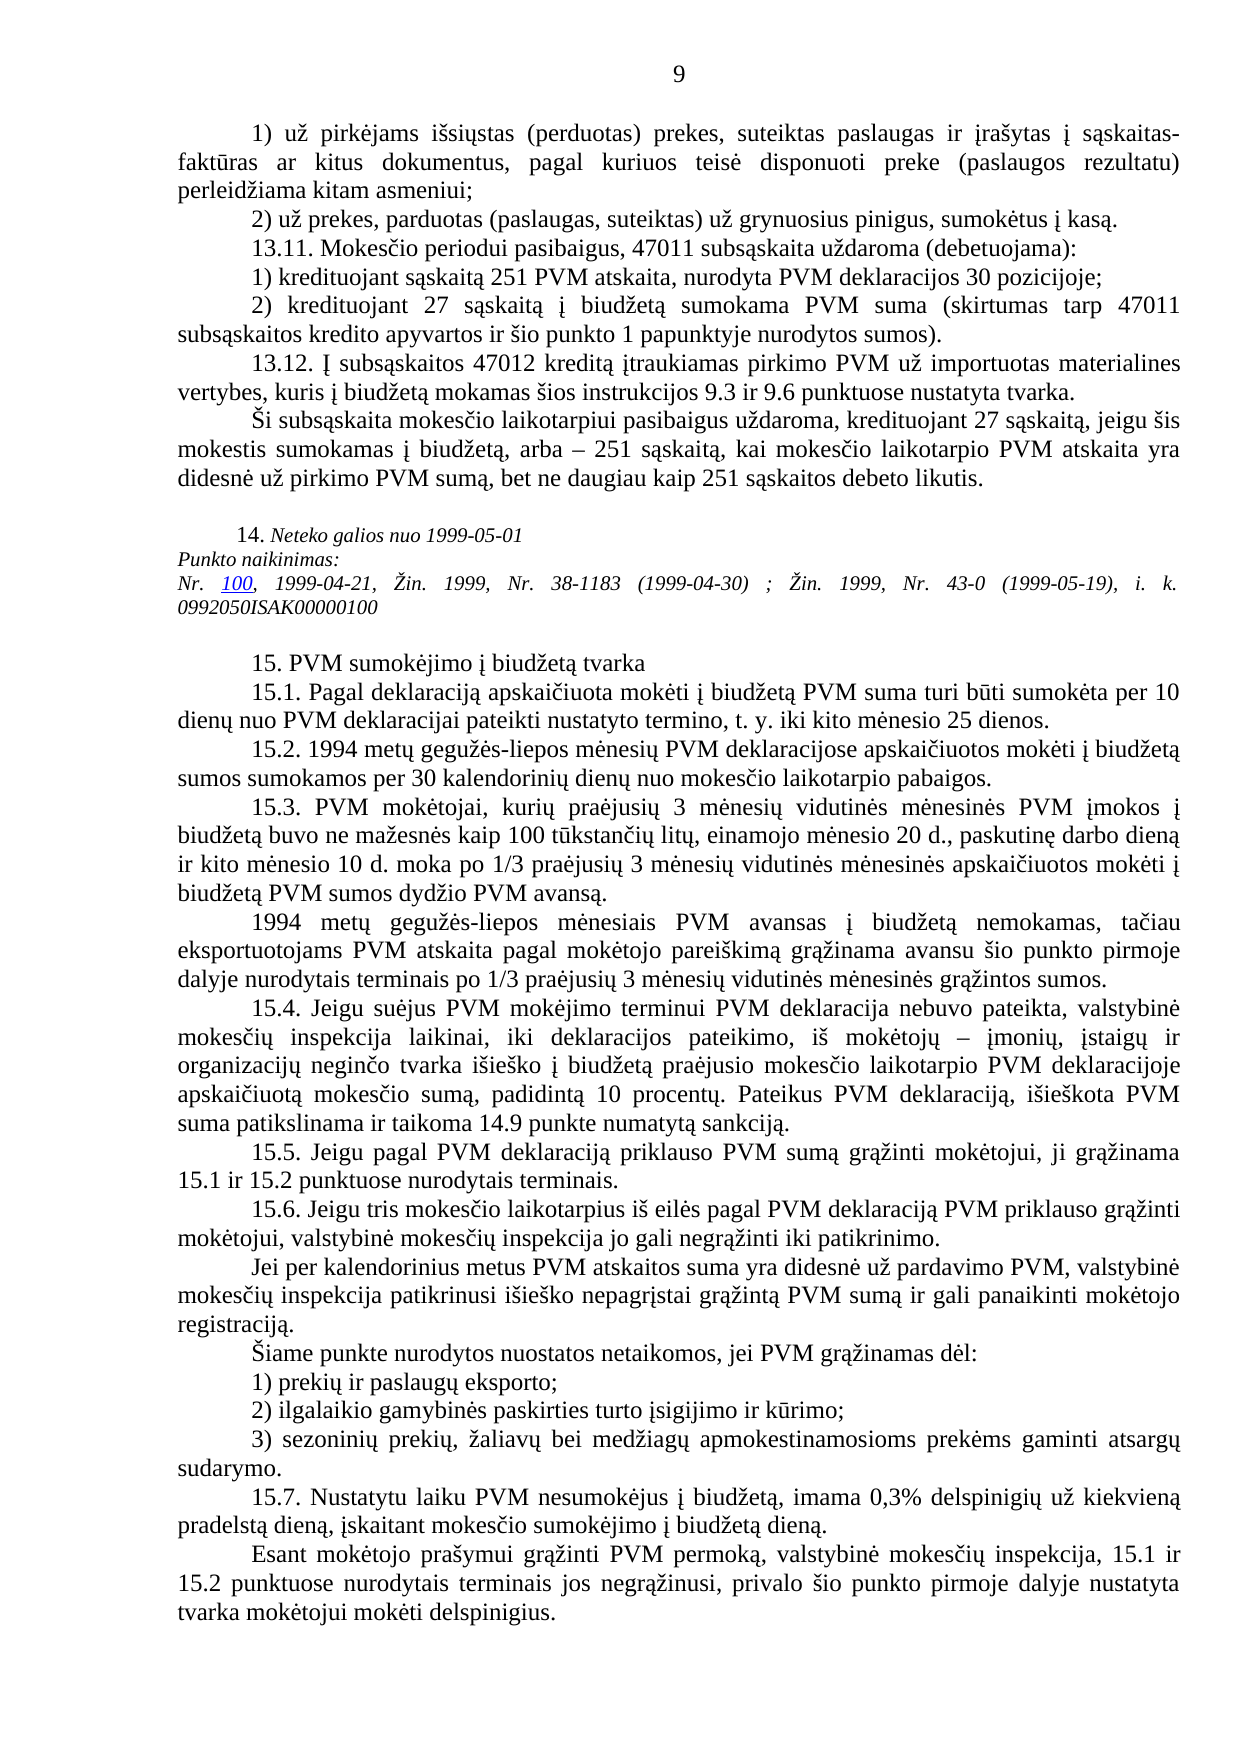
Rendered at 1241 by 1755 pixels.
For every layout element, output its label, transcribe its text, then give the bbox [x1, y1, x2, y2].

text 15.6. Jeigu tris mokesčio laikotarpius iš eilės pagal PVM deklaraciją PVM priklauso grąžinti mokėtojui, valstybinė mokesčių inspekcija jo gali negrąžinti iki patikrinimo. [177, 1194, 1181, 1252]
text 15.5. Jeigu pagal PVM deklaraciją priklauso PVM sumą grąžinti mokėtojui, ji grąžinama 15.1 ir 15.2 punktuose nurodytais terminais. [177, 1137, 1181, 1194]
text 13.12. Į subsąskaitos 47012 kreditą įtraukiamas pirkimo PVM už importuotas materialines vertybes, kuris į biudžetą mokamas šios instrukcijos 9.3 ir 9.6 punktuose nustatyta tvarka. [177, 348, 1181, 406]
text 14. Neteko galios nuo 1999-05-01 [177, 521, 1181, 547]
text 2) už prekes, parduotas (paslaugas, suteiktas) už grynuosius pinigus, sumokėtus į kasą. [177, 204, 1181, 233]
text 2) ilgalaikio gamybinės paskirties turto įsigijimo ir kūrimo; [177, 1395, 1181, 1424]
text Ši subsąskaita mokesčio laikotarpiui pasibaigus uždaroma, kredituojant 27 sąskaitą, jeigu šis mokestis sumokamas į biudžetą, arba – 251 sąskaitą, kai mokesčio laikotarpio PVM atskaita yra didesnė už pirkimo PVM sumą, bet ne daugiau kaip 251 sąskaitos debeto likutis. [177, 406, 1181, 492]
text Esant mokėtojo prašymui grąžinti PVM permoką, valstybinė mokesčių inspekcija, 15.1 ir 15.2 punktuose nurodytais terminais jos negrąžinusi, privalo šio punkto pirmoje dalyje nustatyta tvarka mokėtojui mokėti delspinigius. [177, 1539, 1181, 1625]
text 3) sezoninių prekių, žaliavų bei medžiagų apmokestinamosioms prekėms gaminti atsargų sudarymo. [177, 1424, 1181, 1482]
text 15. PVM sumokėjimo į biudžetą tvarka [177, 648, 1181, 677]
text 1) prekių ir paslaugų eksporto; [177, 1367, 1181, 1395]
text 2) kredituojant 27 sąskaitą į biudžetą sumokama PVM suma (skirtumas tarp 47011 subsąskaitos kredito apyvartos ir šio punkto 1 papunktyje nurodytos sumos). [177, 291, 1181, 348]
text 13.11. Mokesčio periodui pasibaigus, 47011 subsąskaita uždaroma (debetuojama): [177, 233, 1181, 262]
text 1) už pirkėjams išsiųstas (perduotas) prekes, suteiktas paslaugas ir įrašytas į sąskaitas-faktūras ar kitus dokumentus, pagal kuriuos teisė disponuoti preke (paslaugos rezultatu) perleidžiama kitam asmeniui; [177, 118, 1181, 204]
text Jei per kalendorinius metus PVM atskaitos suma yra didesnė už pardavimo PVM, valstybinė mokesčių inspekcija patikrinusi išieško nepagrįstai grąžintą PVM sumą ir gali panaikinti mokėtojo registraciją. [177, 1252, 1181, 1338]
text 15.4. Jeigu suėjus PVM mokėjimo terminui PVM deklaracija nebuvo pateikta, valstybinė mokesčių inspekcija laikinai, iki deklaracijos pateikimo, iš mokėtojų – įmonių, įstaigų ir organizacijų neginčo tvarka išieško į biudžetą praėjusio mokesčio laikotarpio PVM deklaracijoje apskaičiuotą mokesčio sumą, padidintą 10 procentų. Pateikus PVM deklaraciją, išieškota PVM suma patikslinama ir taikoma 14.9 punkte numatytą sankciją. [177, 993, 1181, 1137]
text 15.3. PVM mokėtojai, kurių praėjusių 3 mėnesių vidutinės mėnesinės PVM įmokos į biudžetą buvo ne mažesnės kaip 100 tūkstančių litų, einamojo mėnesio 20 d., paskutinę darbo dieną ir kito mėnesio 10 d. moka po 1/3 praėjusių 3 mėnesių vidutinės mėnesinės apskaičiuotos mokėti į biudžetą PVM sumos dydžio PVM avansą. [177, 792, 1181, 907]
text Nr. 100, 1999-04-21, Žin. 1999, Nr. 38-1183 (1999-04-30) ; Žin. 1999, Nr. 43-0 (1999-05-19), i. k. 0992050ISAK00000100 [177, 571, 1181, 619]
text Punkto naikinimas: [177, 547, 1181, 571]
text 1) kredituojant sąskaitą 251 PVM atskaita, nurodyta PVM deklaracijos 30 pozicijoje; [177, 262, 1181, 291]
text 1994 metų gegužės-liepos mėnesiais PVM avansas į biudžetą nemokamas, tačiau eksportuotojams PVM atskaita pagal mokėtojo pareiškimą grąžinama avansu šio punkto pirmoje dalyje nurodytais terminais po 1/3 praėjusių 3 mėnesių vidutinės mėnesinės grąžintos sumos. [177, 907, 1181, 993]
text Šiame punkte nurodytos nuostatos netaikomos, jei PVM grąžinamas dėl: [177, 1338, 1181, 1367]
text 15.7. Nustatytu laiku PVM nesumokėjus į biudžetą, imama 0,3% delspinigių už kiekvieną pradelstą dieną, įskaitant mokesčio sumokėjimo į biudžetą dieną. [177, 1482, 1181, 1539]
text 15.2. 1994 metų gegužės-liepos mėnesių PVM deklaracijose apskaičiuotos mokėti į biudžetą sumos sumokamos per 30 kalendorinių dienų nuo mokesčio laikotarpio pabaigos. [177, 734, 1181, 792]
text 15.1. Pagal deklaraciją apskaičiuota mokėti į biudžetą PVM suma turi būti sumokėta per 10 dienų nuo PVM deklaracijai pateikti nustatyto termino, t. y. iki kito mėnesio 25 dienos. [177, 677, 1181, 734]
